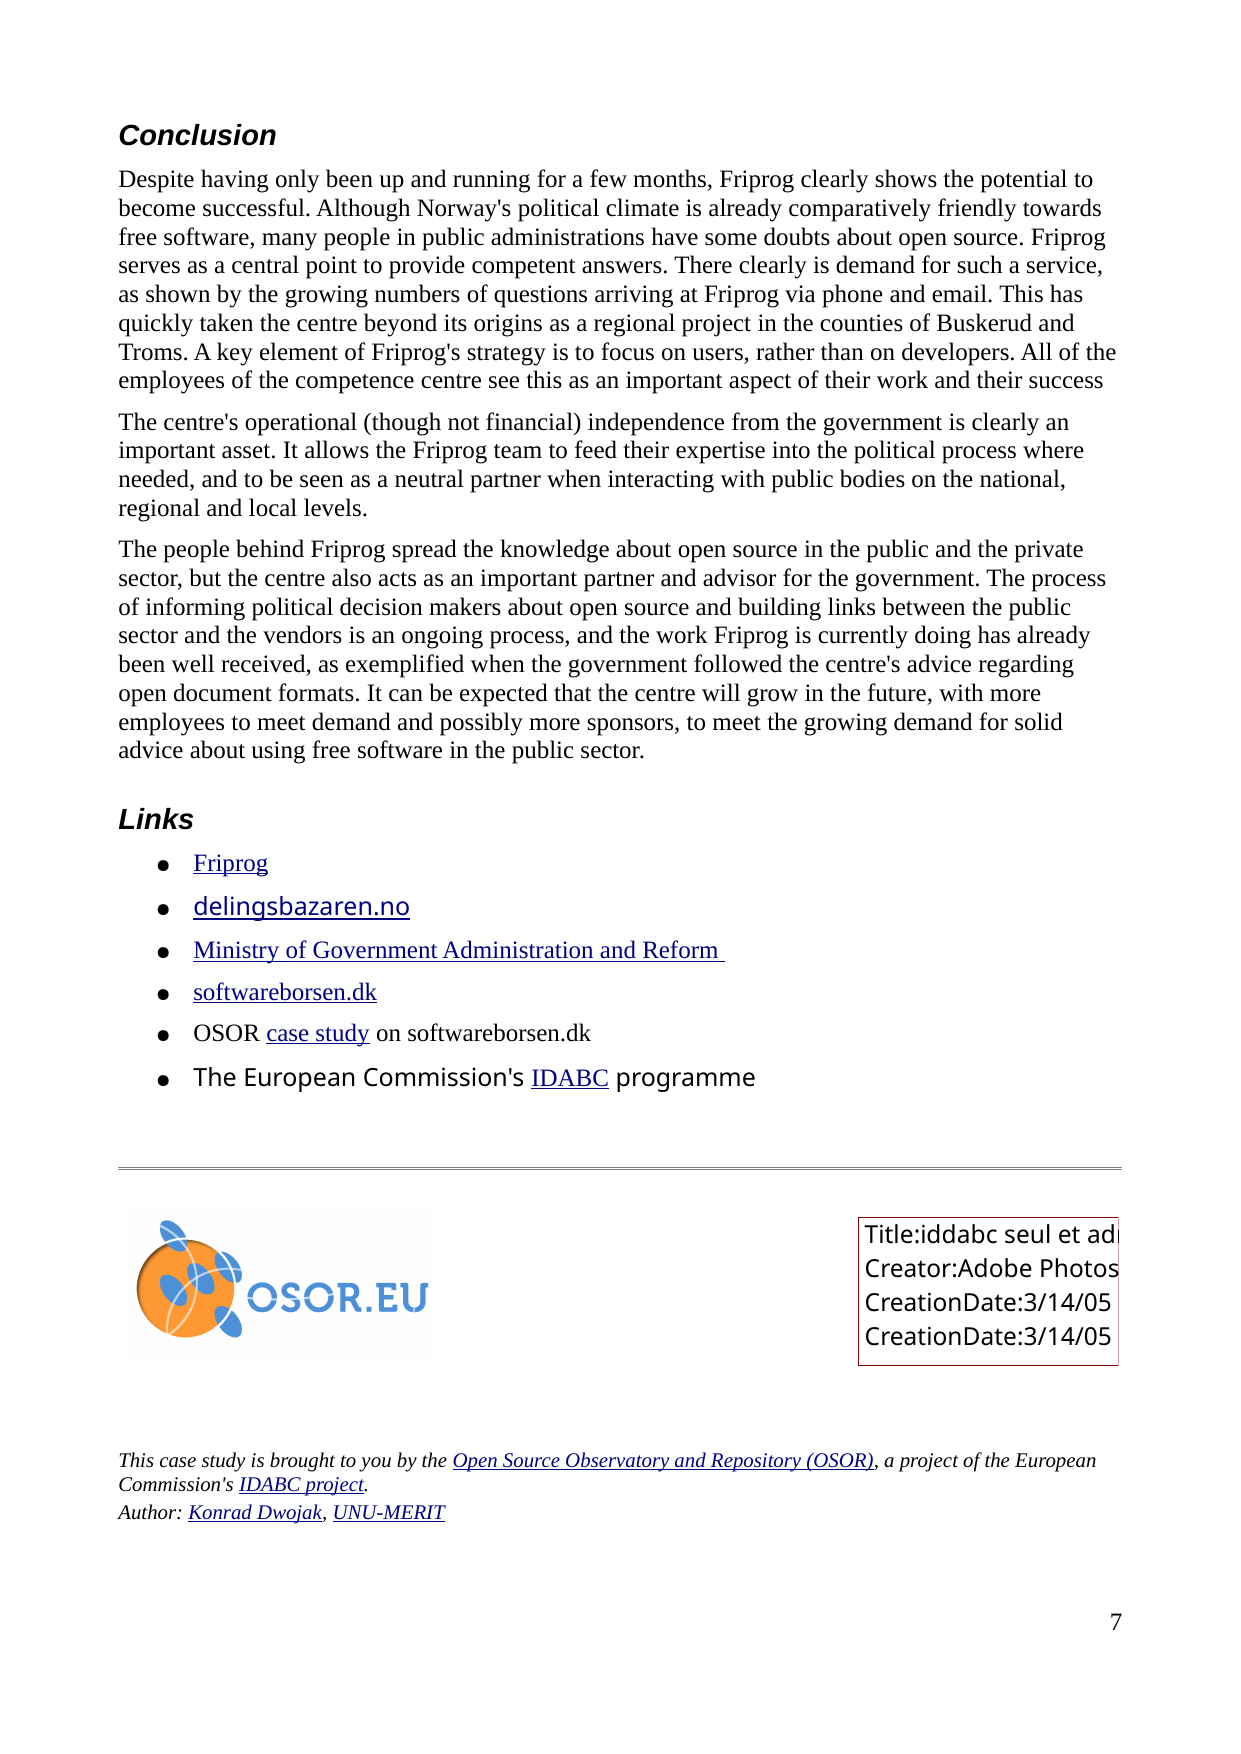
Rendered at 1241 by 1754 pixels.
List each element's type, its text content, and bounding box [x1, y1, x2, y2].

text Despite having only been up and running for a few months, Friprog clearly shows the potential to become successful. Although Norway's political climate is already comparatively friendly towards free software, many people in public administrations have some doubts about open source. Friprog serves as a central point to provide competent answers. There clearly is demand for such a service, as shown by the growing numbers of questions arriving at Friprog via phone and email. This has quickly taken the centre beyond its origins as a regional project in the counties of Buskerud and Troms. A key element of Friprog's strategy is to focus on users, rather than on developers. All of the employees of the competence centre see this as an important aspect of their work and their success [118, 164, 1122, 394]
subtitle Links [118, 802, 1122, 835]
text Author: Konrad Dwojak, UNU-MERIT [118, 1496, 1122, 1525]
list The European Commission's IDABC programme [156, 1059, 1122, 1093]
picture [125, 1207, 437, 1360]
text The centre's operational (though not financial) independence from the government is clearly an important asset. It allows the Friprog team to feed their expertise into the political process where needed, and to be seen as a neutral partner when interacting with public bodies on the national, regional and local levels. [118, 407, 1122, 522]
list Friprog [156, 848, 1122, 876]
list delingsbazaren.no [156, 889, 1122, 923]
list OSOR case study on softwareborsen.dk [156, 1018, 1122, 1047]
list Ministry of Government Administration and Reform [156, 936, 1122, 964]
list softwareborsen.dk [156, 977, 1122, 1006]
subtitle Conclusion [118, 118, 1122, 152]
text This case study is brought to you by the Open Source Observatory and Repository (OSOR), a project of the European Commission's IDABC project. [118, 1448, 1122, 1496]
text The people behind Friprog spread the knowledge about open source in the public and the private sector, but the centre also acts as an important partner and advisor for the government. The process of informing political decision makers about open source and building links between the public sector and the vendors is an ongoing process, and the work Friprog is currently doing has already been well received, as exemplified when the government followed the centre's advice regarding open document formats. It can be expected that the centre will grow in the future, with more employees to meet demand and possibly more sponsors, to meet the growing demand for solid advice about using free software in the public sector. [118, 534, 1122, 764]
